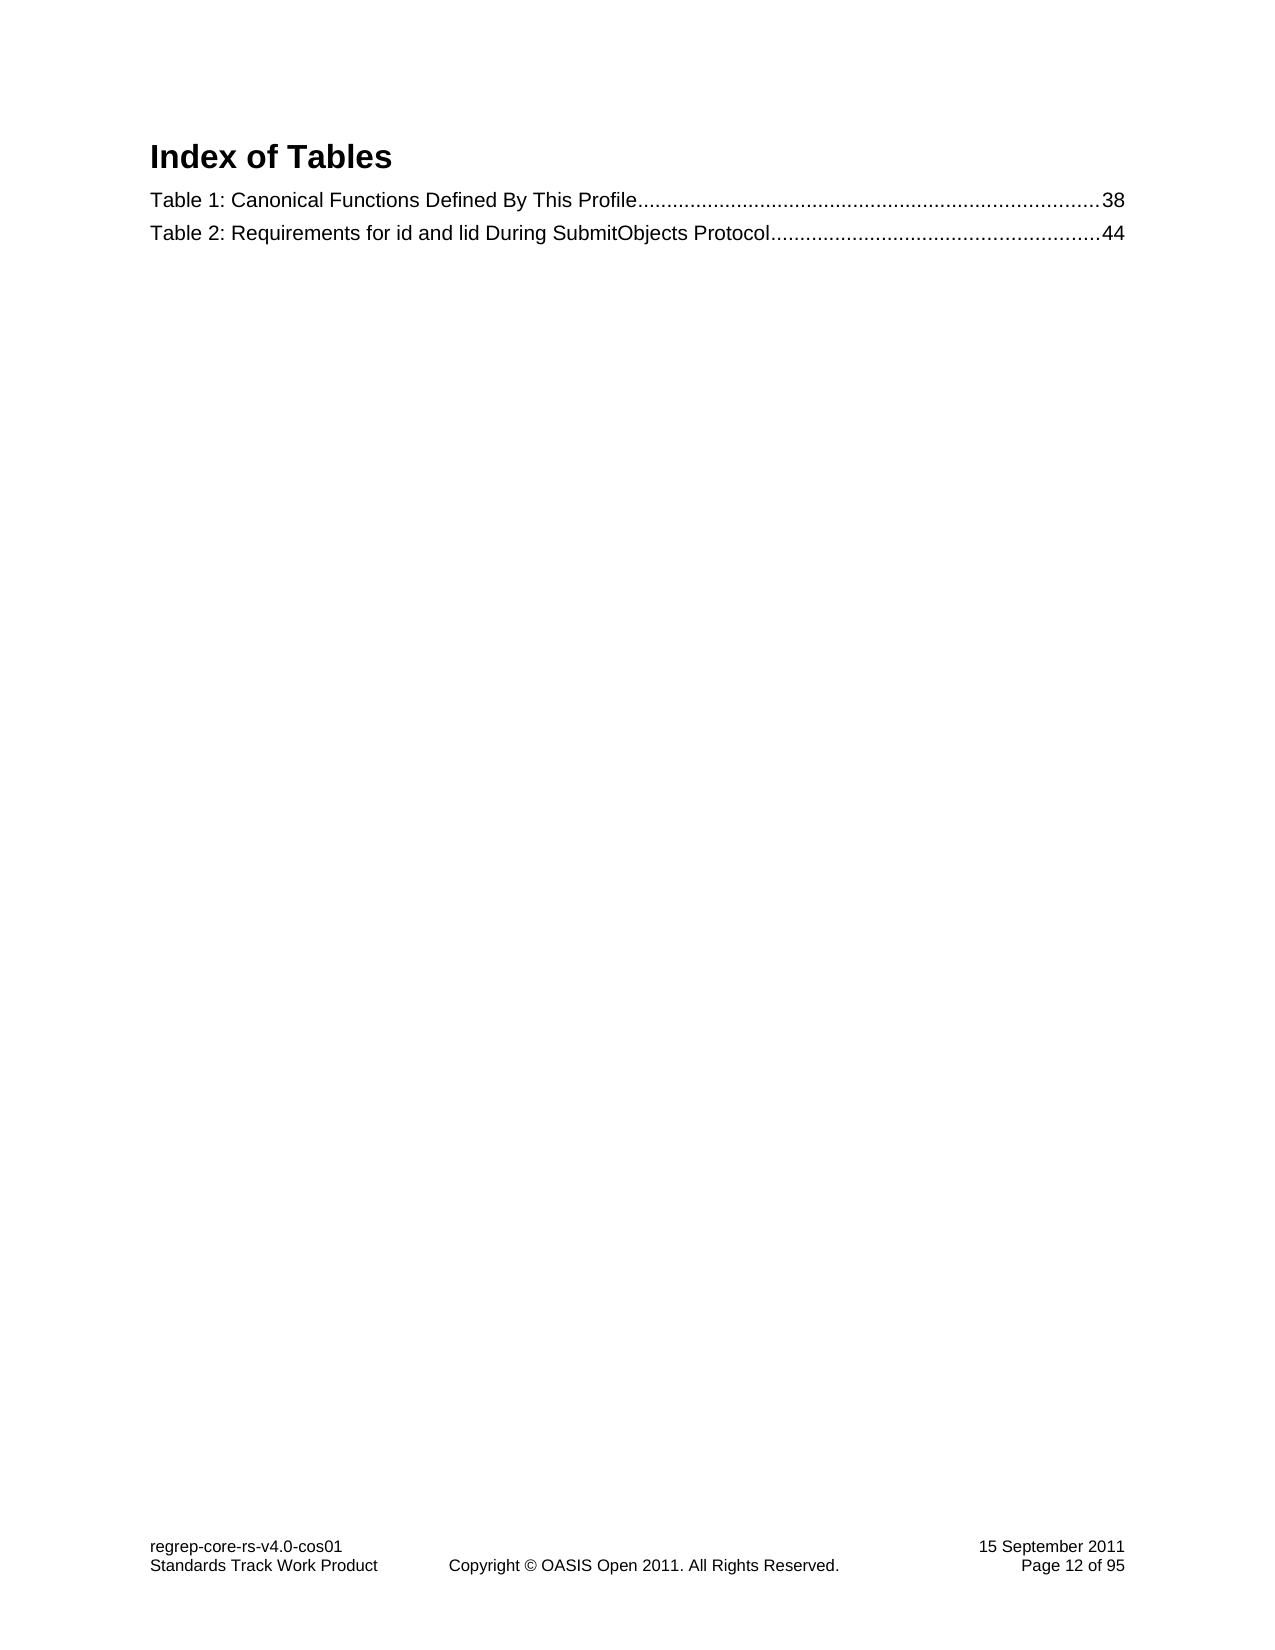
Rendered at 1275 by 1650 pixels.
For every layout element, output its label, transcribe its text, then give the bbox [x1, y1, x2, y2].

text Table 1: Canonical Functions Defined By This Profile 38 [150, 188, 1125, 212]
text Table 2: Requirements for id and lid During SubmitObjects Protocol 44 [150, 221, 1125, 245]
subtitle Index of Tables [150, 137, 1125, 176]
